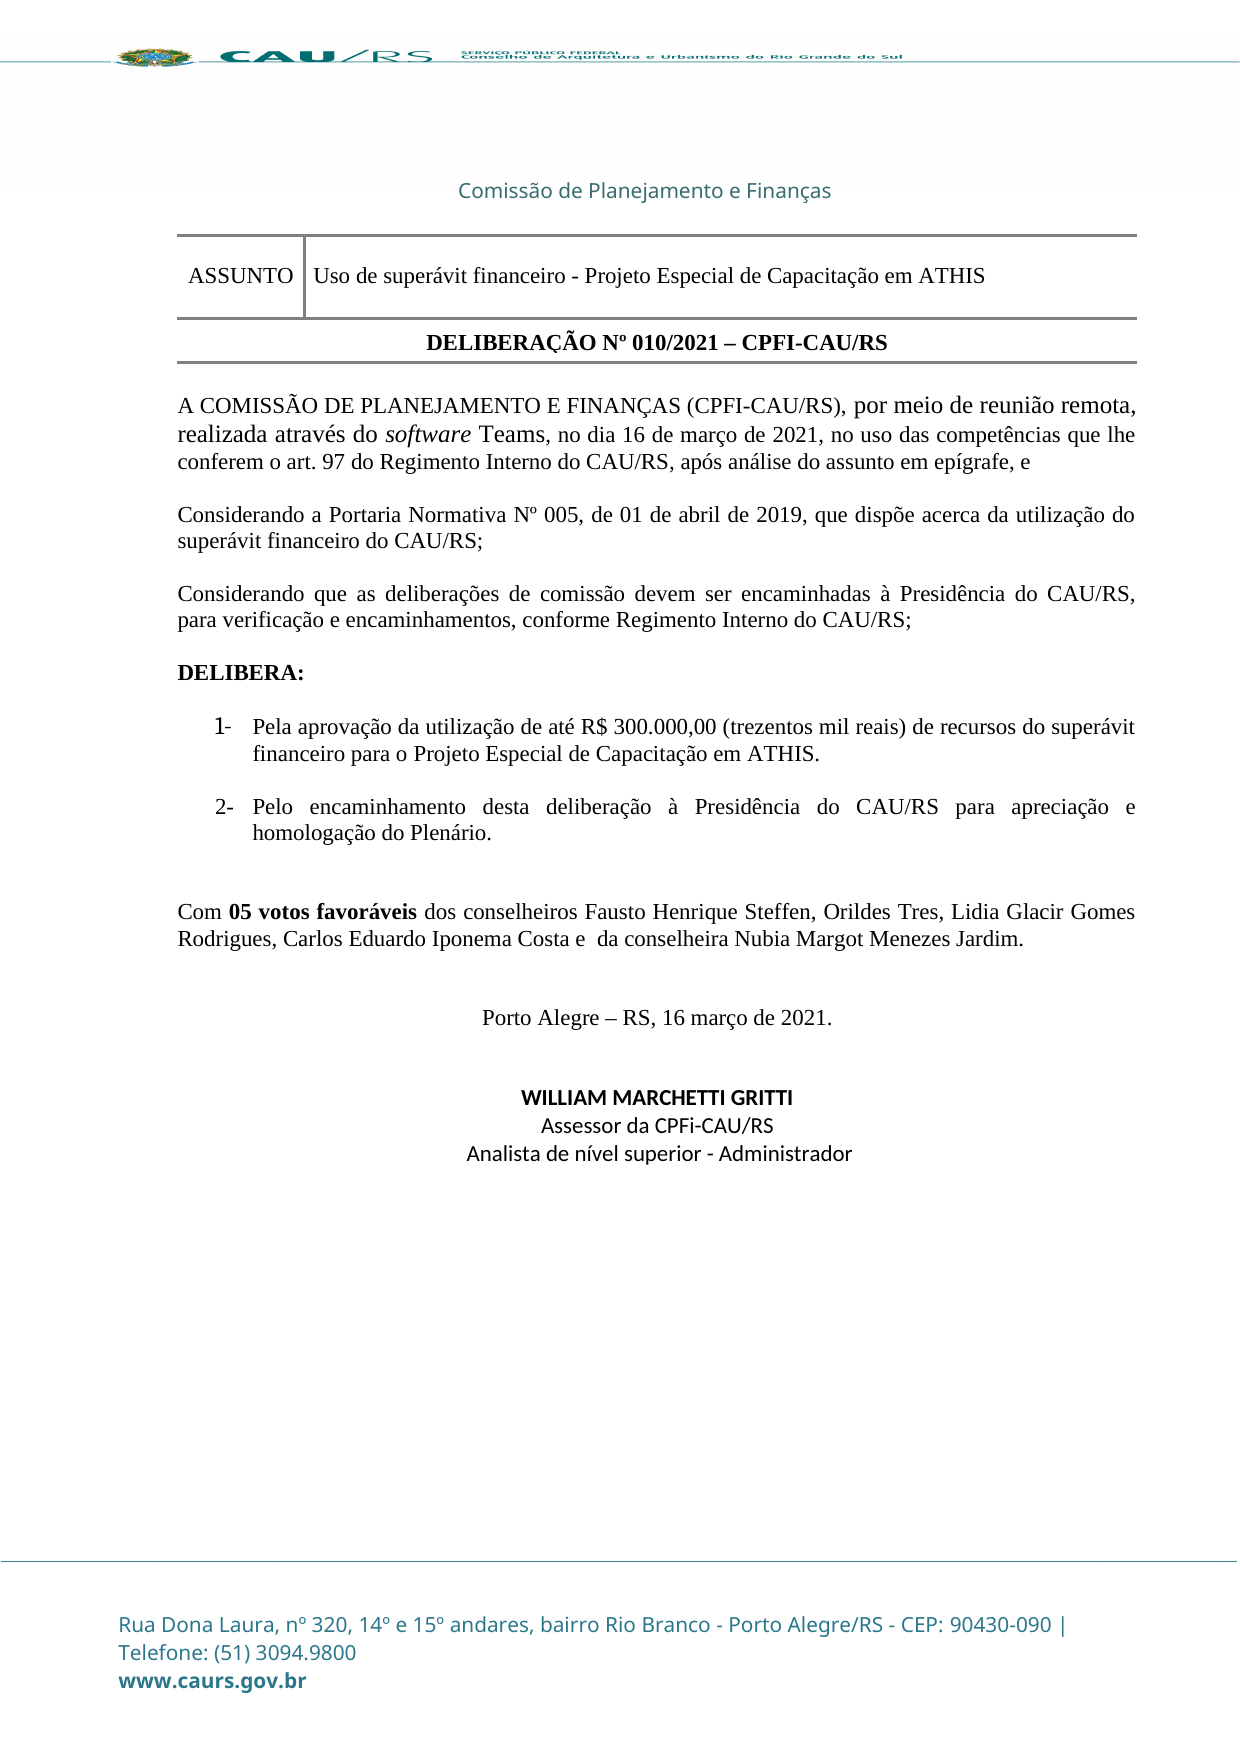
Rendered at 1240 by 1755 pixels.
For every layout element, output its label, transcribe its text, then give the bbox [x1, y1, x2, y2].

table_header Uso de superávit financeiro - Projeto Especial de Capacitação em ATHIS [306, 237, 1137, 317]
text Com 05 votos favoráveis dos conselheiros Fausto Henrique Steffen, Orildes Tres, Lidia Glacir Gomes Rodrigues, Carlos Eduardo Iponema Costa e da conselheira Nubia Margot Menezes Jardim. [177, 898, 1137, 951]
text Considerando a Portaria Normativa Nº 005, de 01 de abril de 2019, que dispõe acerca da utilização do superávit financeiro do CAU/RS; [177, 501, 1137, 553]
text DELIBERA: [177, 659, 1137, 685]
list Pelo encaminhamento desta deliberação à Presidência do CAU/RS para apreciação e homologação do Plenário. [215, 793, 1137, 846]
text WILLIAM MARCHETTI GRITTI [177, 1083, 1137, 1111]
text Analista de nível superior - Administrador [177, 1139, 1137, 1167]
table_header ASSUNTO [177, 237, 303, 317]
list Pela aprovação da utilização de até R$ 300.000,00 (trezentos mil reais) de recursos do superávit financeiro para o Projeto Especial de Capacitação em ATHIS. [215, 712, 1137, 767]
text A COMISSÃO DE PLANEJAMENTO E FINANÇAS (CPFI-CAU/RS), por meio de reunião remota, realizada através do software Teams, no dia 16 de março de 2021, no uso das competências que lhe conferem o art. 97 do Regimento Interno do CAU/RS, após análise do assunto em epígrafe, e [177, 391, 1137, 474]
text Considerando que as deliberações de comissão devem ser encaminhadas à Presidência do CAU/RS, para verificação e encaminhamentos, conforme Regimento Interno do CAU/RS; [177, 580, 1137, 632]
text Porto Alegre – RS, 16 março de 2021. [177, 1004, 1137, 1030]
text Assessor da CPFi-CAU/RS [177, 1111, 1137, 1139]
table_cell DELIBERAÇÃO Nº 010/2021 – CPFI-CAU/RS [177, 320, 1137, 361]
